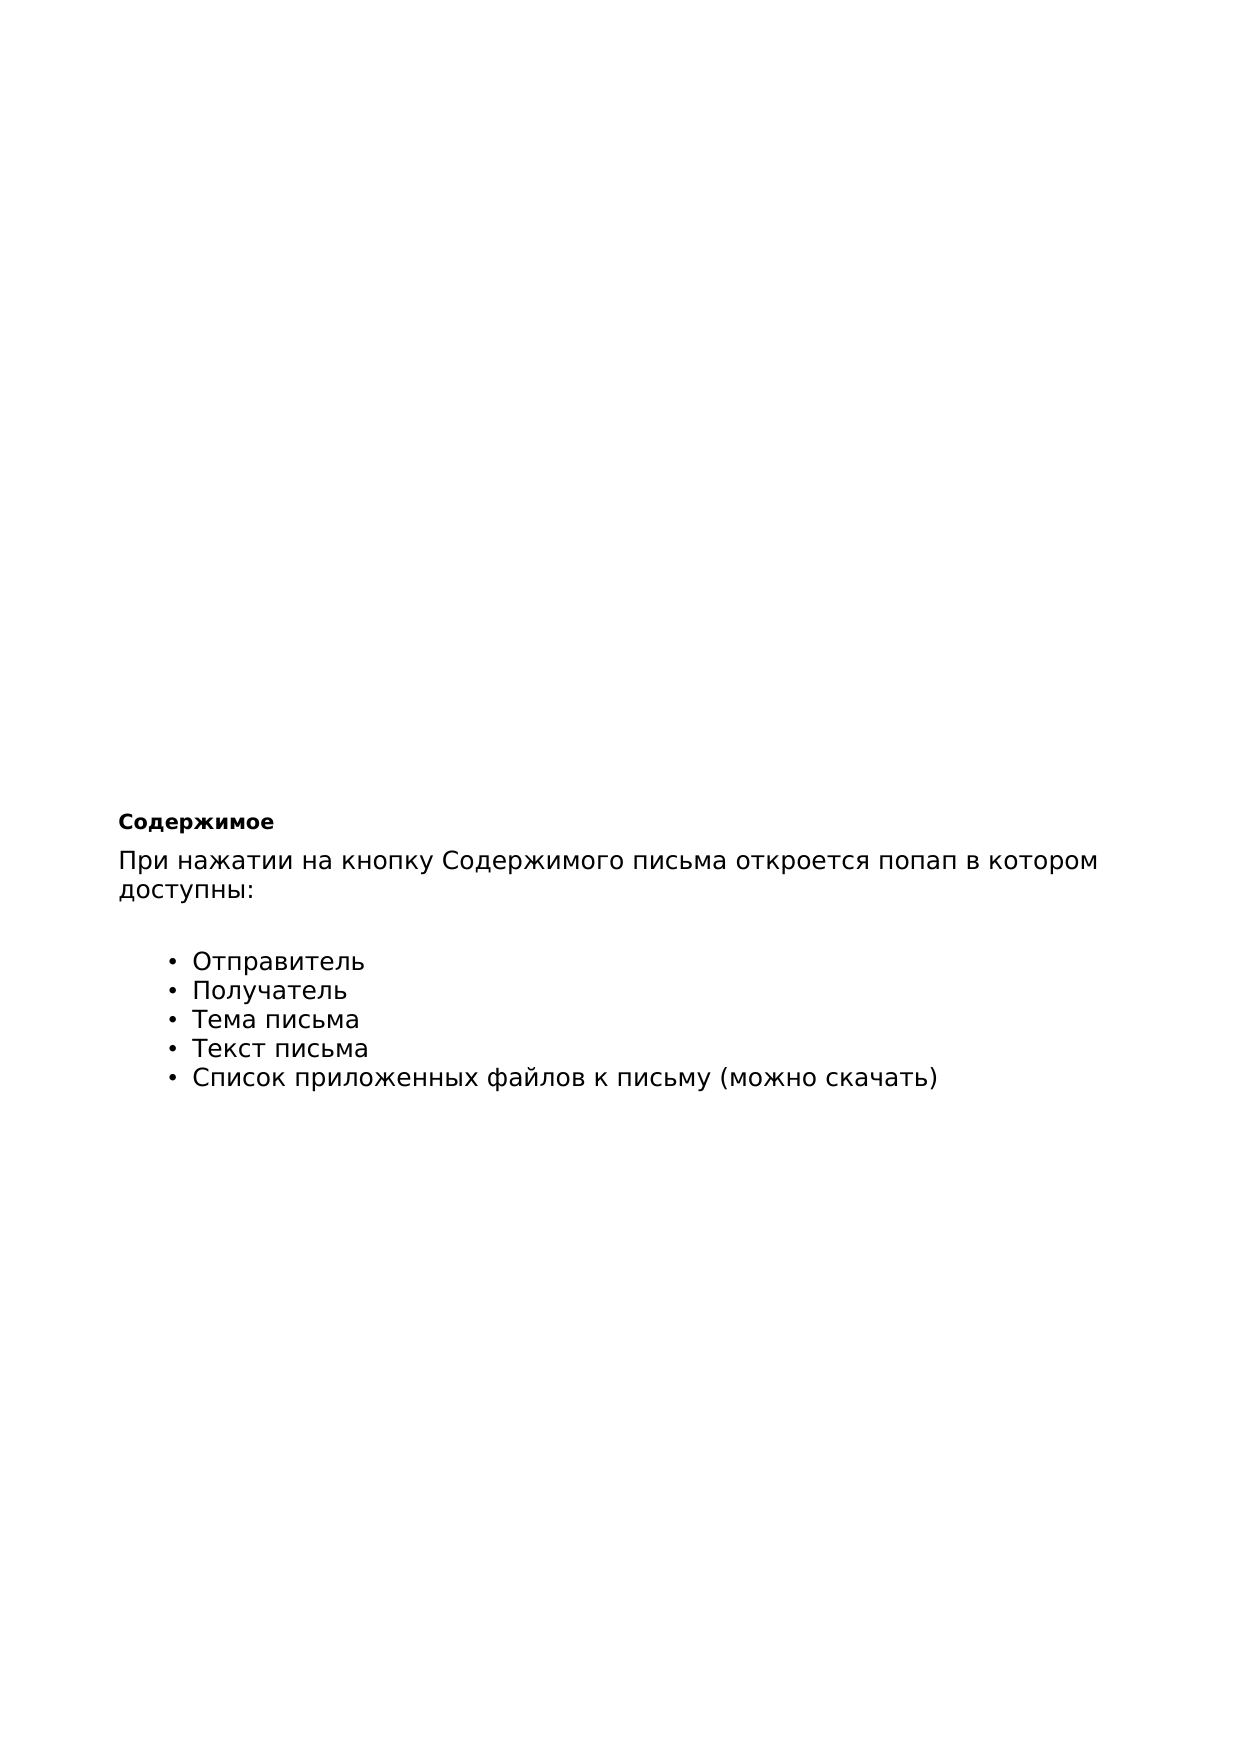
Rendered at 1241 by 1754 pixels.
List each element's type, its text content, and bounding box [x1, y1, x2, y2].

subtitle Содержимое [118, 810, 1122, 834]
list Текст письма [177, 1034, 1122, 1063]
list Отправитель [177, 947, 1122, 976]
list Список приложенных файлов к письму (можно скачать) [177, 1063, 1122, 1093]
text При нажатии на кнопку Содержимого письма откроется попап в котором доступны: [118, 847, 1122, 905]
list Получатель [177, 976, 1122, 1005]
list Тема письма [177, 1005, 1122, 1034]
